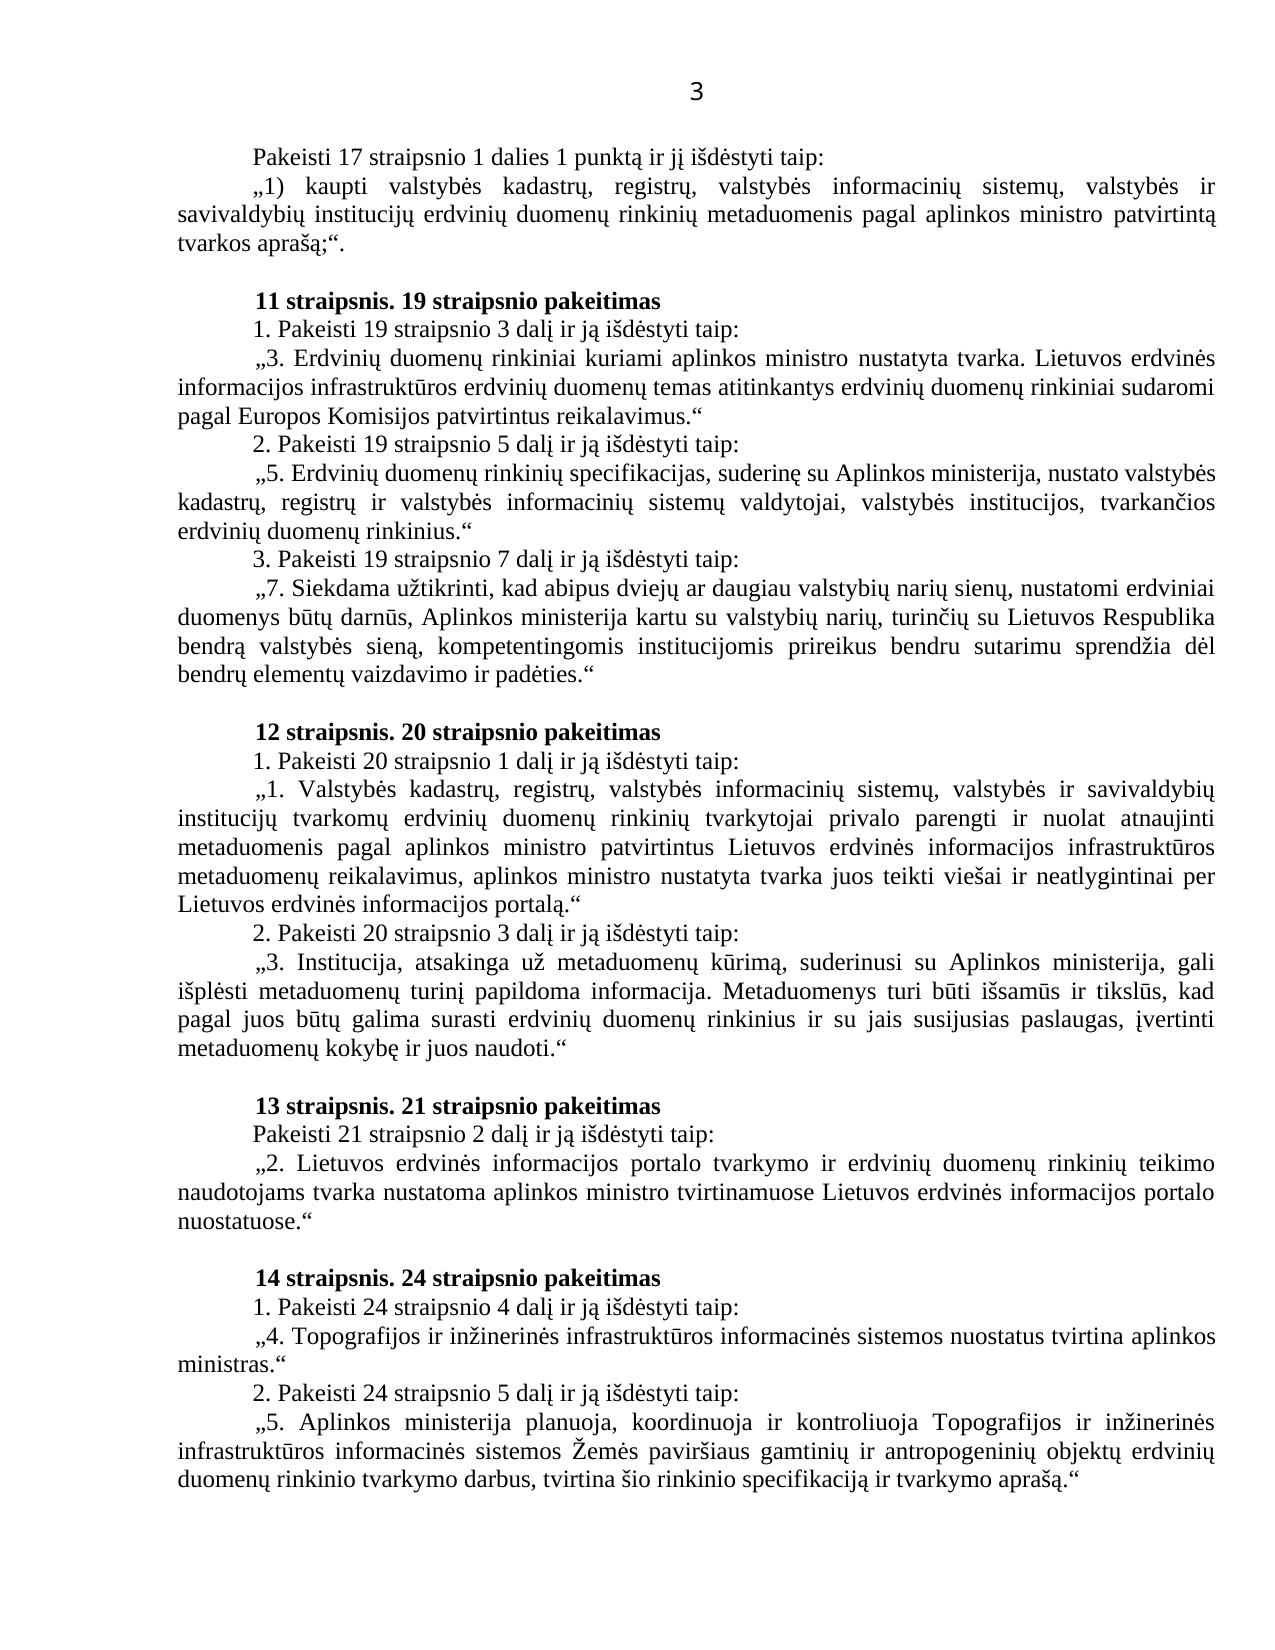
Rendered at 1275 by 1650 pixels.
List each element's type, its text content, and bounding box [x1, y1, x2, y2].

text 2. Pakeisti 19 straipsnio 5 dalį ir ją išdėstyti taip: [177, 429, 1216, 458]
text 2. Pakeisti 20 straipsnio 3 dalį ir ją išdėstyti taip: [177, 918, 1216, 947]
text 3. Pakeisti 19 straipsnio 7 dalį ir ją išdėstyti taip: [177, 544, 1216, 573]
text „3. Erdvinių duomenų rinkiniai kuriami aplinkos ministro nustatyta tvarka. Lietuvos erdvinės informacijos infrastruktūros erdvinių duomenų temas atitinkantys erdvinių duomenų rinkiniai sudaromi pagal Europos Komisijos patvirtintus reikalavimus.“ [177, 343, 1216, 429]
text Pakeisti 17 straipsnio 1 dalies 1 punktą ir jį išdėstyti taip: [177, 142, 1216, 171]
text 1. Pakeisti 19 straipsnio 3 dalį ir ją išdėstyti taip: [177, 314, 1216, 343]
text „1) kaupti valstybės kadastrų, registrų, valstybės informacinių sistemų, valstybės ir savivaldybių institucijų erdvinių duomenų rinkinių metaduomenis pagal aplinkos ministro patvirtintą tvarkos aprašą;“. [177, 171, 1216, 257]
text 1. Pakeisti 24 straipsnio 4 dalį ir ją išdėstyti taip: [177, 1292, 1216, 1321]
text „1. Valstybės kadastrų, registrų, valstybės informacinių sistemų, valstybės ir savivaldybių institucijų tvarkomų erdvinių duomenų rinkinių tvarkytojai privalo parengti ir nuolat atnaujinti metaduomenis pagal aplinkos ministro patvirtintus Lietuvos erdvinės informacijos infrastruktūros metaduomenų reikalavimus, aplinkos ministro nustatyta tvarka juos teikti viešai ir neatlygintinai per Lietuvos erdvinės informacijos portalą.“ [177, 774, 1216, 918]
text 1. Pakeisti 20 straipsnio 1 dalį ir ją išdėstyti taip: [177, 746, 1216, 774]
text „2. Lietuvos erdvinės informacijos portalo tvarkymo ir erdvinių duomenų rinkinių teikimo naudotojams tvarka nustatoma aplinkos ministro tvirtinamuose Lietuvos erdvinės informacijos portalo nuostatuose.“ [177, 1148, 1216, 1234]
text 11 straipsnis. 19 straipsnio pakeitimas [177, 286, 1216, 314]
text 2. Pakeisti 24 straipsnio 5 dalį ir ją išdėstyti taip: [177, 1378, 1216, 1407]
text „3. Institucija, atsakinga už metaduomenų kūrimą, suderinusi su Aplinkos ministerija, gali išplėsti metaduomenų turinį papildoma informacija. Metaduomenys turi būti išsamūs ir tikslūs, kad pagal juos būtų galima surasti erdvinių duomenų rinkinius ir su jais susijusias paslaugas, įvertinti metaduomenų kokybę ir juos naudoti.“ [177, 947, 1216, 1062]
text „4. Topografijos ir inžinerinės infrastruktūros informacinės sistemos nuostatus tvirtina aplinkos ministras.“ [177, 1321, 1216, 1378]
text „5. Aplinkos ministerija planuoja, koordinuoja ir kontroliuoja Topografijos ir inžinerinės infrastruktūros informacinės sistemos Žemės paviršiaus gamtinių ir antropogeninių objektų erdvinių duomenų rinkinio tvarkymo darbus, tvirtina šio rinkinio specifikaciją ir tvarkymo aprašą.“ [177, 1407, 1216, 1493]
text 13 straipsnis. 21 straipsnio pakeitimas [177, 1091, 1216, 1119]
text Pakeisti 21 straipsnio 2 dalį ir ją išdėstyti taip: [177, 1119, 1216, 1148]
text „7. Siekdama užtikrinti, kad abipus dviejų ar daugiau valstybių narių sienų, nustatomi erdviniai duomenys būtų darnūs, Aplinkos ministerija kartu su valstybių narių, turinčių su Lietuvos Respublika bendrą valstybės sieną, kompetentingomis institucijomis prireikus bendru sutarimu sprendžia dėl bendrų elementų vaizdavimo ir padėties.“ [177, 573, 1216, 688]
text 14 straipsnis. 24 straipsnio pakeitimas [177, 1263, 1216, 1292]
text 12 straipsnis. 20 straipsnio pakeitimas [177, 717, 1216, 746]
text „5. Erdvinių duomenų rinkinių specifikacijas, suderinę su Aplinkos ministerija, nustato valstybės kadastrų, registrų ir valstybės informacinių sistemų valdytojai, valstybės institucijos, tvarkančios erdvinių duomenų rinkinius.“ [177, 458, 1216, 544]
